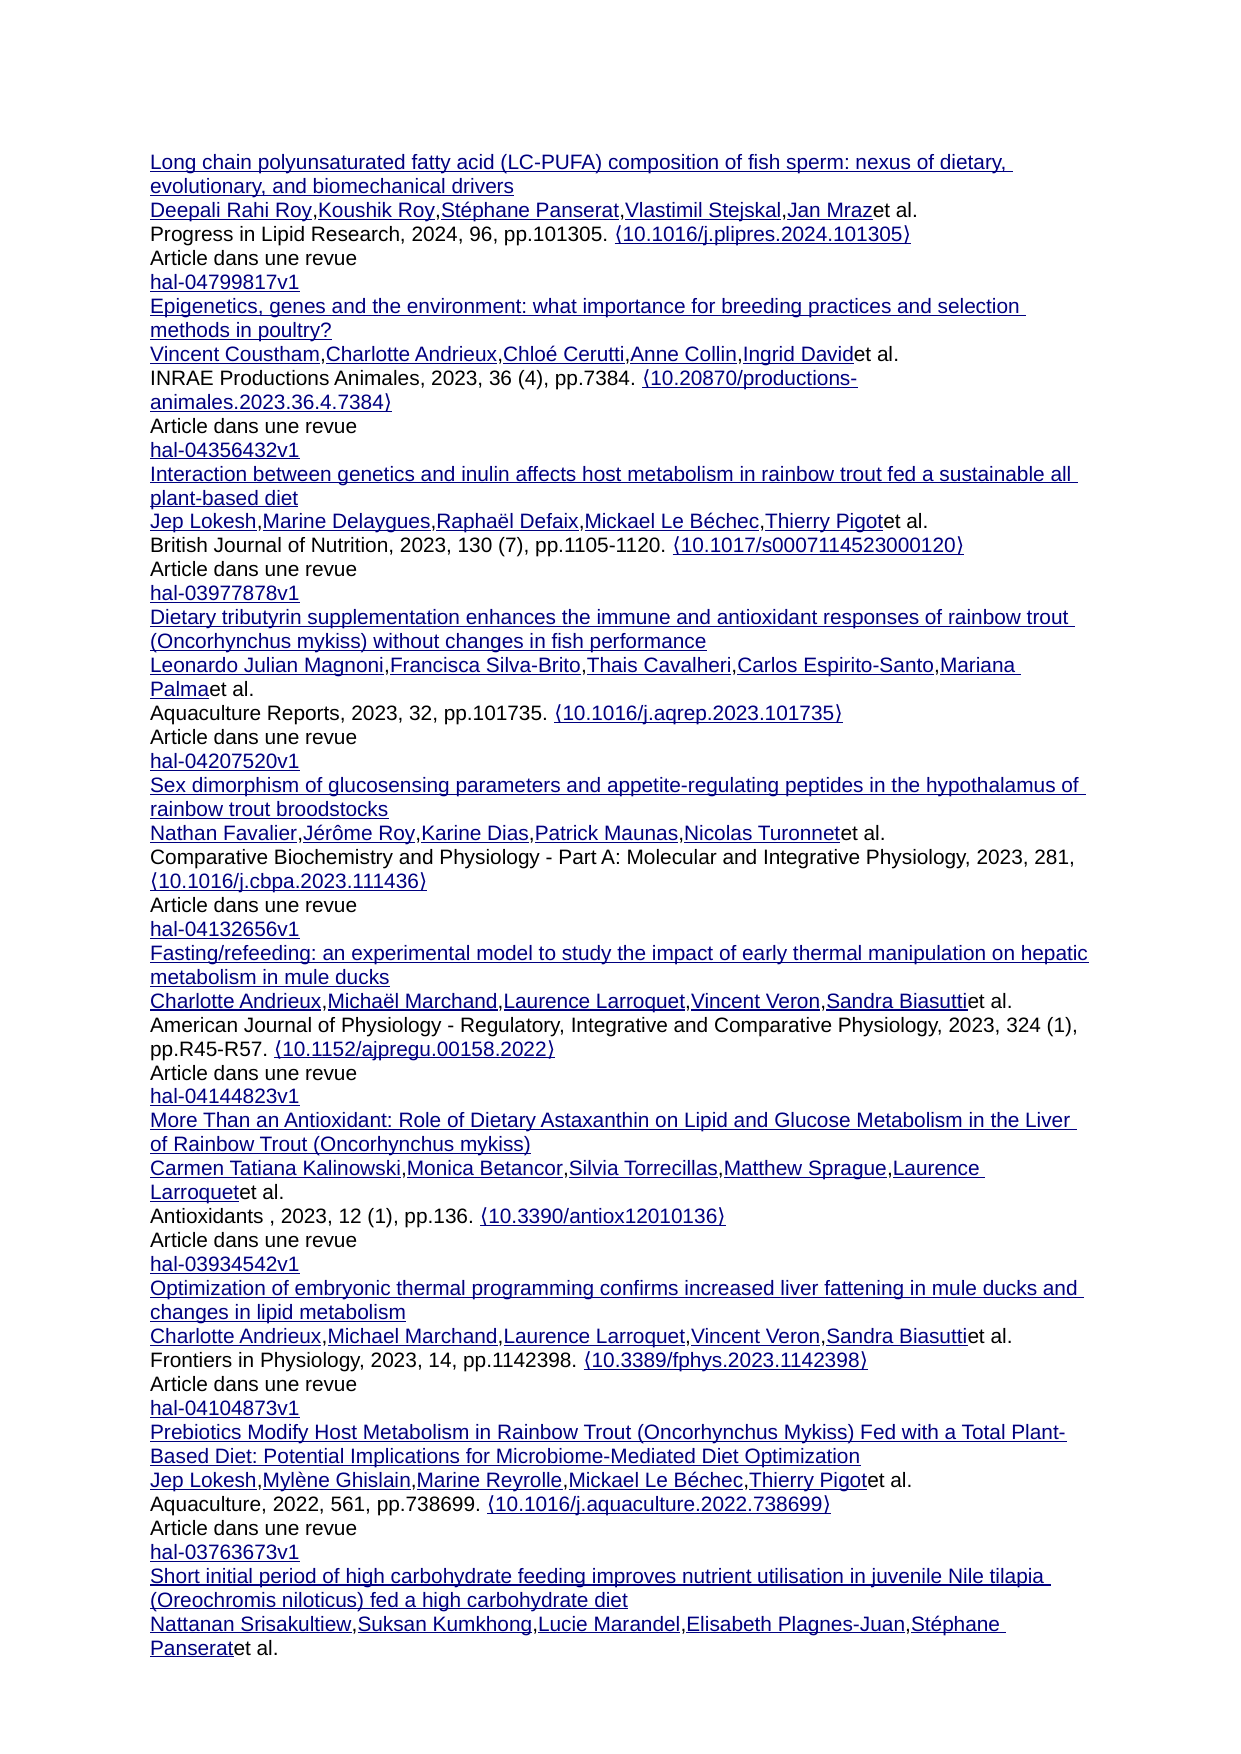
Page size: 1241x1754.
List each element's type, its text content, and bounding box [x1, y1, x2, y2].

table_cell Optimization of embryonic thermal programming confirms increased liver fattening in mule ducks and changes in lipid metabolism Charlotte Andrieux,Michael Marchand,Laurence Larroquet,Vincent Veron,Sandra Biasuttiet al. Frontiers in Physiology, 2023, 14, pp.1142398. ⟨10.3389/fphys.2023.1142398⟩ Article dans une revue hal-04104873v1 [150, 1276, 1090, 1420]
table_cell Prebiotics Modify Host Metabolism in Rainbow Trout (Oncorhynchus Mykiss) Fed with a Total Plant-Based Diet: Potential Implications for Microbiome-Mediated Diet Optimization Jep Lokesh,Mylène Ghislain,Marine Reyrolle,Mickael Le Béchec,Thierry Pigotet al. Aquaculture, 2022, 561, pp.738699. ⟨10.1016/j.aquaculture.2022.738699⟩ Article dans une revue hal-03763673v1 [150, 1420, 1090, 1563]
table_cell Short initial period of high carbohydrate feeding improves nutrient utilisation in juvenile Nile tilapia (Oreochromis niloticus) fed a high carbohydrate diet Nattanan Srisakultiew,Suksan Kumkhong,Lucie Marandel,Elisabeth Plagnes-Juan,Stéphane Panseratet al. [150, 1564, 1090, 1659]
table_cell Epigenetics, genes and the environment: what importance for breeding practices and selection methods in poultry? Vincent Coustham,Charlotte Andrieux,Chloé Cerutti,Anne Collin,Ingrid Davidet al. INRAE Productions Animales, 2023, 36 (4), pp.7384. ⟨10.20870/productions-animales.2023.36.4.7384⟩ Article dans une revue hal-04356432v1 [150, 294, 1090, 461]
table_cell Fasting/refeeding: an experimental model to study the impact of early thermal manipulation on hepatic metabolism in mule ducks Charlotte Andrieux,Michaël Marchand,Laurence Larroquet,Vincent Veron,Sandra Biasuttiet al. American Journal of Physiology - Regulatory, Integrative and Comparative Physiology, 2023, 324 (1), pp.R45-R57. ⟨10.1152/ajpregu.00158.2022⟩ Article dans une revue hal-04144823v1 [150, 941, 1090, 1108]
table_cell Dietary tributyrin supplementation enhances the immune and antioxidant responses of rainbow trout (Oncorhynchus mykiss) without changes in fish performance Leonardo Julian Magnoni,Francisca Silva-Brito,Thais Cavalheri,Carlos Espirito-Santo,Mariana Palmaet al. Aquaculture Reports, 2023, 32, pp.101735. ⟨10.1016/j.aqrep.2023.101735⟩ Article dans une revue hal-04207520v1 [150, 605, 1090, 773]
table_cell More Than an Antioxidant: Role of Dietary Astaxanthin on Lipid and Glucose Metabolism in the Liver of Rainbow Trout (Oncorhynchus mykiss) Carmen Tatiana Kalinowski,Monica Betancor,Silvia Torrecillas,Matthew Sprague,Laurence Larroquetet al. Antioxidants , 2023, 12 (1), pp.136. ⟨10.3390/antiox12010136⟩ Article dans une revue hal-03934542v1 [150, 1108, 1090, 1276]
table_cell Sex dimorphism of glucosensing parameters and appetite-regulating peptides in the hypothalamus of rainbow trout broodstocks Nathan Favalier,Jérôme Roy,Karine Dias,Patrick Maunas,Nicolas Turonnetet al. Comparative Biochemistry and Physiology - Part A: Molecular and Integrative Physiology, 2023, 281, ⟨10.1016/j.cbpa.2023.111436⟩ Article dans une revue hal-04132656v1 [150, 773, 1090, 941]
table_cell Long chain polyunsaturated fatty acid (LC-PUFA) composition of fish sperm: nexus of dietary, evolutionary, and biomechanical drivers Deepali Rahi Roy,Koushik Roy,Stéphane Panserat,Vlastimil Stejskal,Jan Mrazet al. Progress in Lipid Research, 2024, 96, pp.101305. ⟨10.1016/j.plipres.2024.101305⟩ Article dans une revue hal-04799817v1 [150, 150, 1090, 294]
table_cell Interaction between genetics and inulin affects host metabolism in rainbow trout fed a sustainable all plant-based diet Jep Lokesh,Marine Delaygues,Raphaël Defaix,Mickael Le Béchec,Thierry Pigotet al. British Journal of Nutrition, 2023, 130 (7), pp.1105-1120. ⟨10.1017/s0007114523000120⟩ Article dans une revue hal-03977878v1 [150, 461, 1090, 605]
